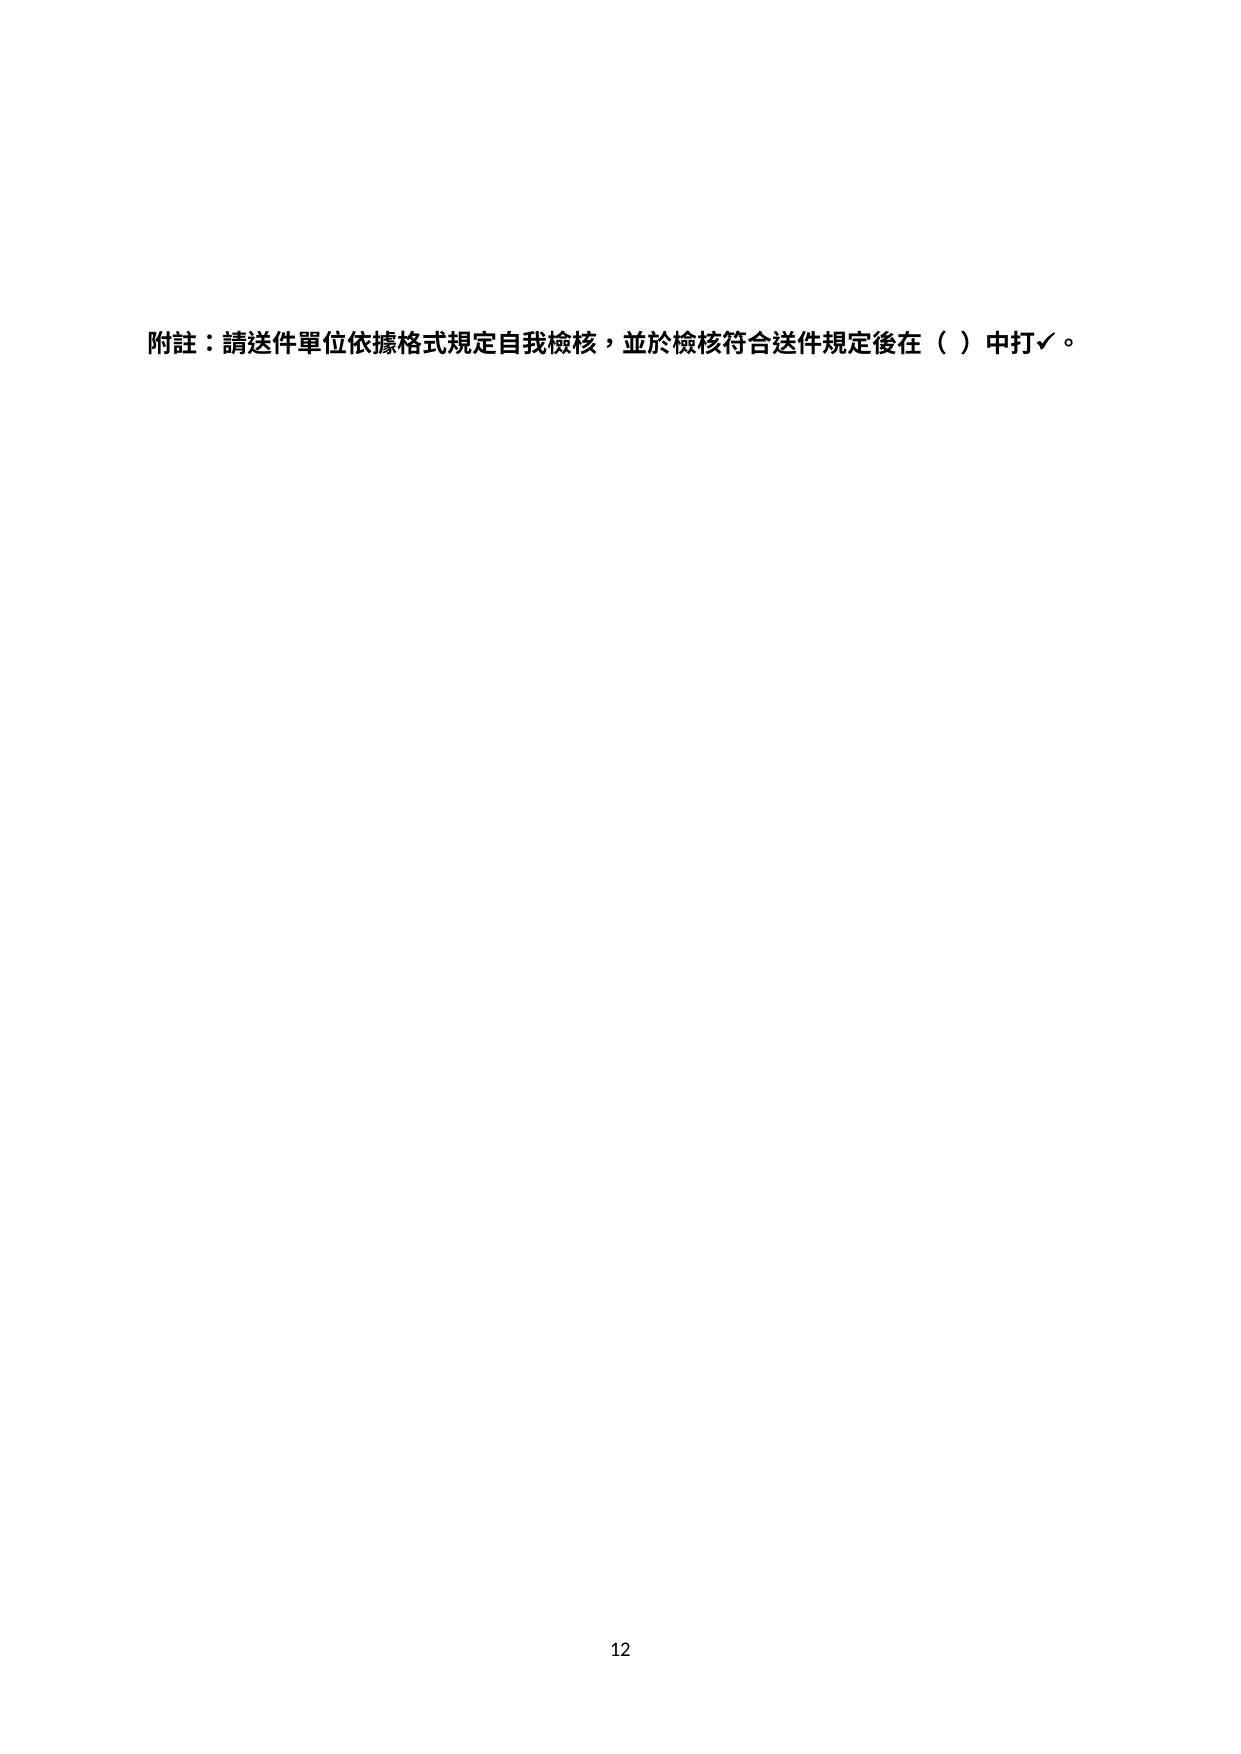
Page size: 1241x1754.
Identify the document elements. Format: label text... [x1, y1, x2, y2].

text 附註：請送件單位依據格式規定自我檢核，並於檢核符合送件規定後在（ ）中打。 [148, 300, 1122, 362]
